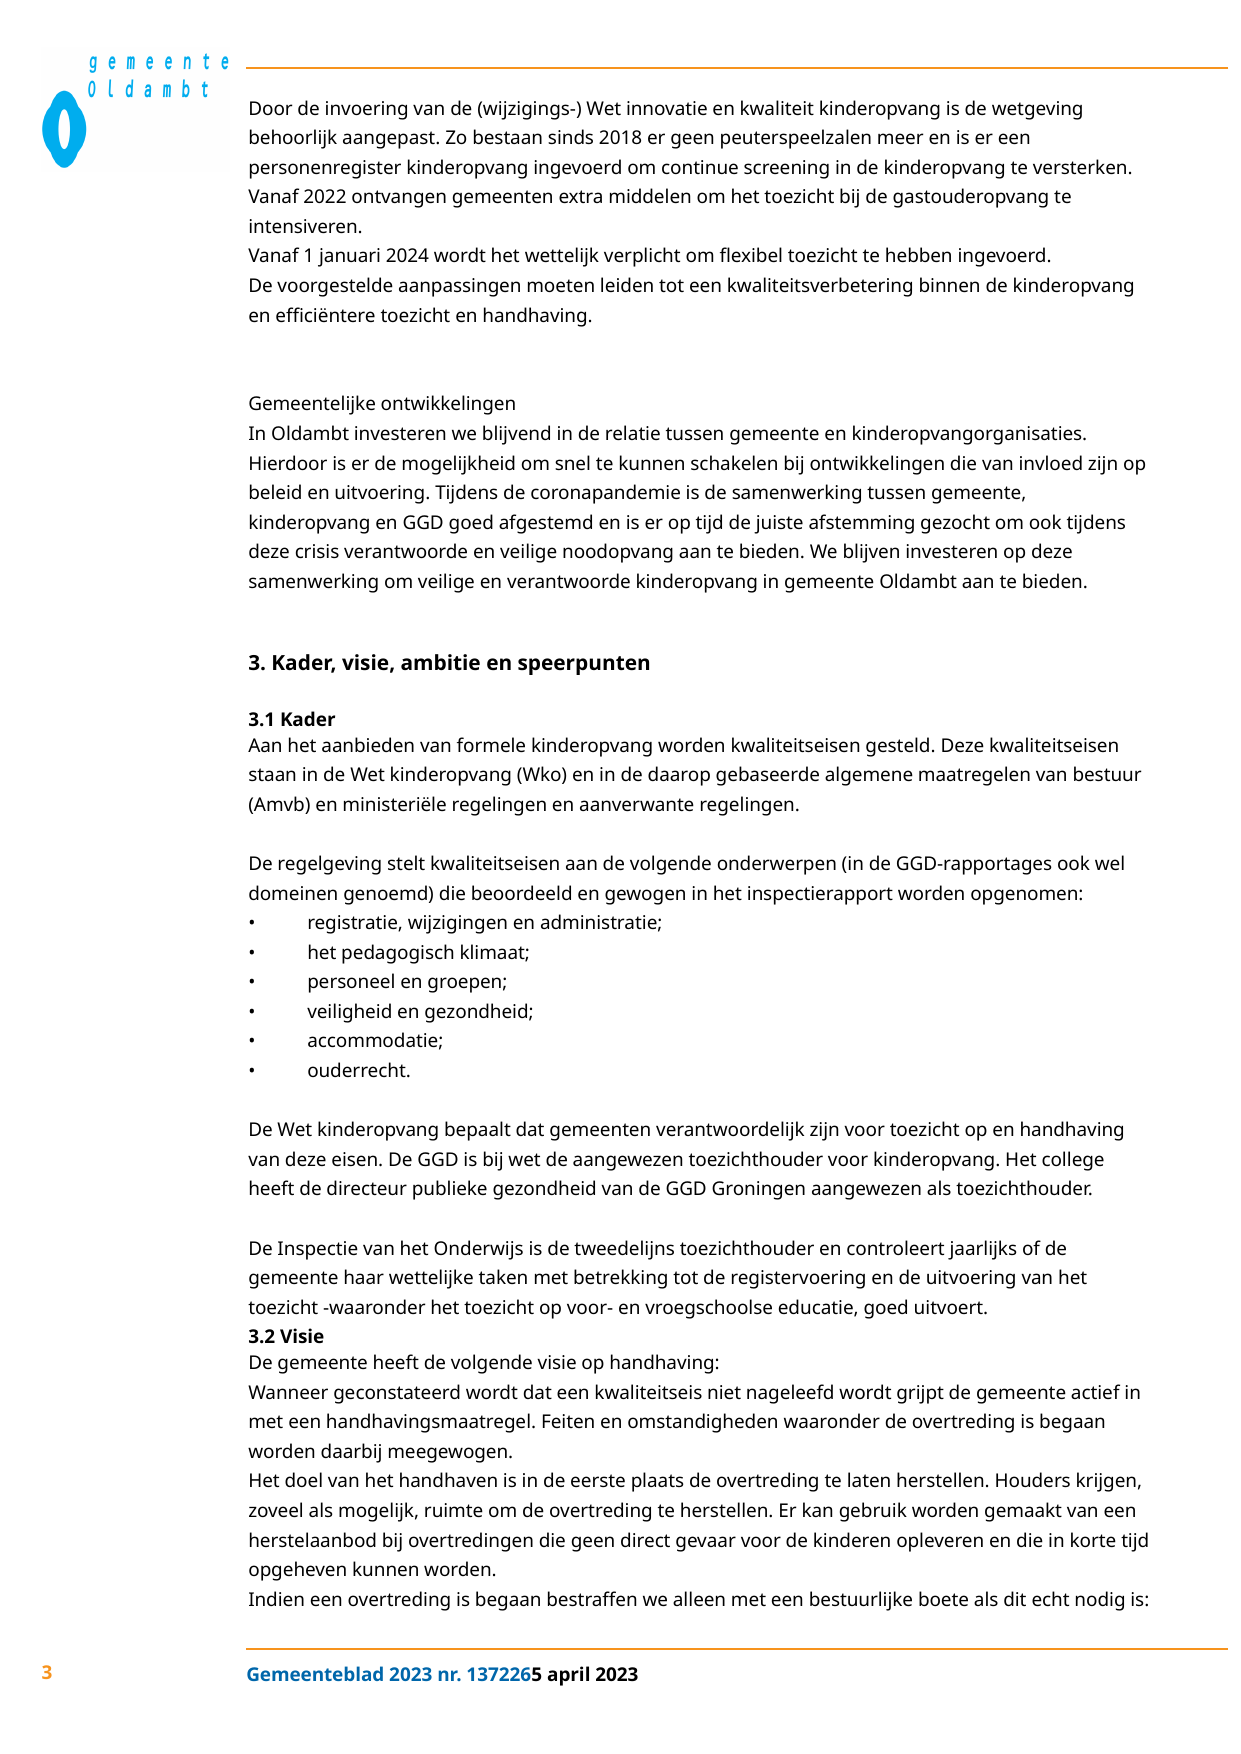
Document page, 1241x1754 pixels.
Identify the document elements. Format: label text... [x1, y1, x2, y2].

text Gemeentelijke ontwikkelingen [248, 391, 1152, 416]
picture [41, 47, 231, 172]
text De Wet kinderopvang bepaalt dat gemeenten verantwoordelijk zijn voor toezicht op en handhaving van deze eisen. De GGD is bij wet de aangewezen toezichthouder voor kinderopvang. Het college heeft de directeur publieke gezondheid van de GGD Groningen aangewezen als toezichthouder. [248, 1116, 1152, 1201]
text De voorgestelde aanpassingen moeten leiden tot een kwaliteitsverbetering binnen de kinderopvang en efficiëntere toezicht en handhaving. [248, 272, 1152, 328]
text Het doel van het handhaven is in de eerste plaats de overtreding te laten herstellen. Houders krijgen, zoveel als mogelijk, ruimte om de overtreding te herstellen. Er kan gebruik worden gemaakt van een herstelaanbod bij overtredingen die geen direct gevaar voor de kinderen opleveren en die in korte tijd opgeheven kunnen worden. [248, 1468, 1152, 1582]
list registratie, wijzigingen en administratie; [248, 909, 1152, 935]
list het pedagogisch klimaat; [248, 939, 1152, 965]
text De Inspectie van het Onderwijs is de tweedelijns toezichthouder en controleert jaarlijks of de gemeente haar wettelijke taken met betrekking tot de registervoering en de uitvoering van het toezicht -waaronder het toezicht op voor- en vroegschoolse educatie, goed uitvoert. [248, 1235, 1152, 1320]
text In Oldambt investeren we blijvend in de relatie tussen gemeente en kinderopvangorganisaties. Hierdoor is er de mogelijkheid om snel te kunnen schakelen bij ontwikkelingen die van invloed zijn op beleid en uitvoering. Tijdens de coronapandemie is de samenwerking tussen gemeente, kinderopvang en GGD goed afgestemd en is er op tijd de juiste afstemming gezocht om ook tijdens deze crisis verantwoorde en veilige noodopvang aan te bieden. We blijven investeren op deze samenwerking om veilige en verantwoorde kinderopvang in gemeente Oldambt aan te bieden. [248, 420, 1152, 594]
text 3.1 Kader [248, 706, 1152, 732]
text 3. Kader, visie, ambitie en speerpunten [248, 648, 1152, 677]
text Door de invoering van de (wijzigings-) Wet innovatie en kwaliteit kinderopvang is de wetgeving behoorlijk aangepast. Zo bestaan sinds 2018 er geen peuterspeelzalen meer en is er een personenregister kinderopvang ingevoerd om continue screening in de kinderopvang te versterken. [248, 95, 1152, 180]
text De gemeente heeft de volgende visie op handhaving: [248, 1349, 1152, 1375]
list ouderrecht. [248, 1057, 1152, 1083]
text 3.2 Visie [248, 1323, 1152, 1349]
text Vanaf 2022 ontvangen gemeenten extra middelen om het toezicht bij de gastouderopvang te intensiveren. [248, 183, 1152, 239]
text Aan het aanbieden van formele kinderopvang worden kwaliteitseisen gesteld. Deze kwaliteitseisen staan in de Wet kinderopvang (Wko) en in de daarop gebaseerde algemene maatregelen van bestuur (Amvb) en ministeriële regelingen en aanverwante regelingen. [248, 732, 1152, 817]
text Vanaf 1 januari 2024 wordt het wettelijk verplicht om flexibel toezicht te hebben ingevoerd. [248, 243, 1152, 268]
text Indien een overtreding is begaan bestraffen we alleen met een bestuurlijke boete als dit echt nodig is: [248, 1586, 1152, 1612]
list veiligheid en gezondheid; [248, 998, 1152, 1024]
list personeel en groepen; [248, 968, 1152, 994]
text Wanneer geconstateerd wordt dat een kwaliteitseis niet nageleefd wordt grijpt de gemeente actief in met een handhavingsmaatregel. Feiten en omstandigheden waaronder de overtreding is begaan worden daarbij meegewogen. [248, 1379, 1152, 1464]
list accommodatie; [248, 1028, 1152, 1053]
text De regelgeving stelt kwaliteitseisen aan de volgende onderwerpen (in de GGD-rapportages ook wel domeinen genoemd) die beoordeeld en gewogen in het inspectierapport worden opgenomen: [248, 850, 1152, 906]
